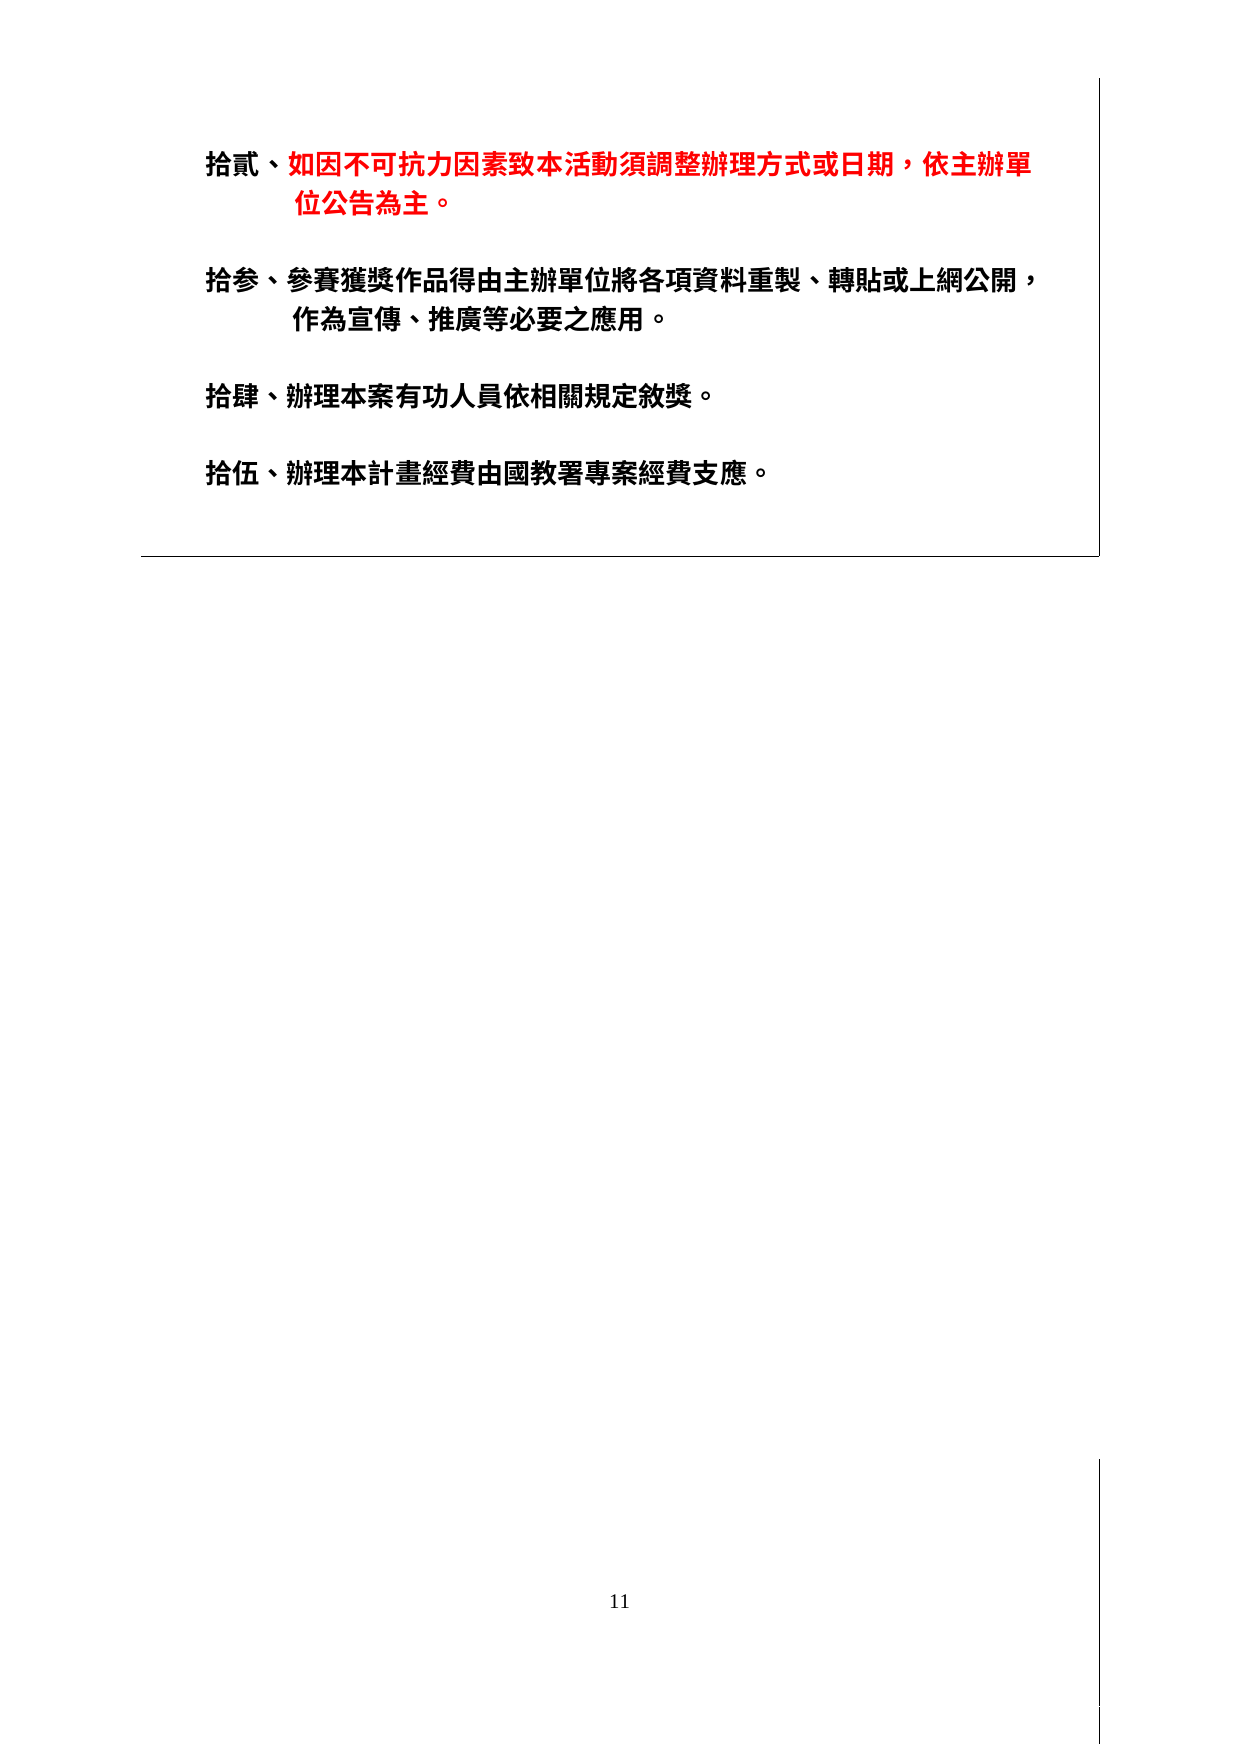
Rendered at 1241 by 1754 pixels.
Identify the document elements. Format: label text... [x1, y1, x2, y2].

text 拾貳、如因不可抗力因素致本活動須調整辦理方式或日期，依主辦單位公告為主。 [141, 79, 1098, 194]
text 拾肆、辦理本案有功人員依相關規定敘獎。 [141, 310, 1098, 386]
text 拾伍、辦理本計畫經費由國教署專案經費支應。 [141, 386, 1098, 555]
text 拾参、參賽獲獎作品得由主辦單位將各項資料重製、轉貼或上網公開， 作為宣傳、推廣等必要之應用。 [141, 194, 1098, 310]
